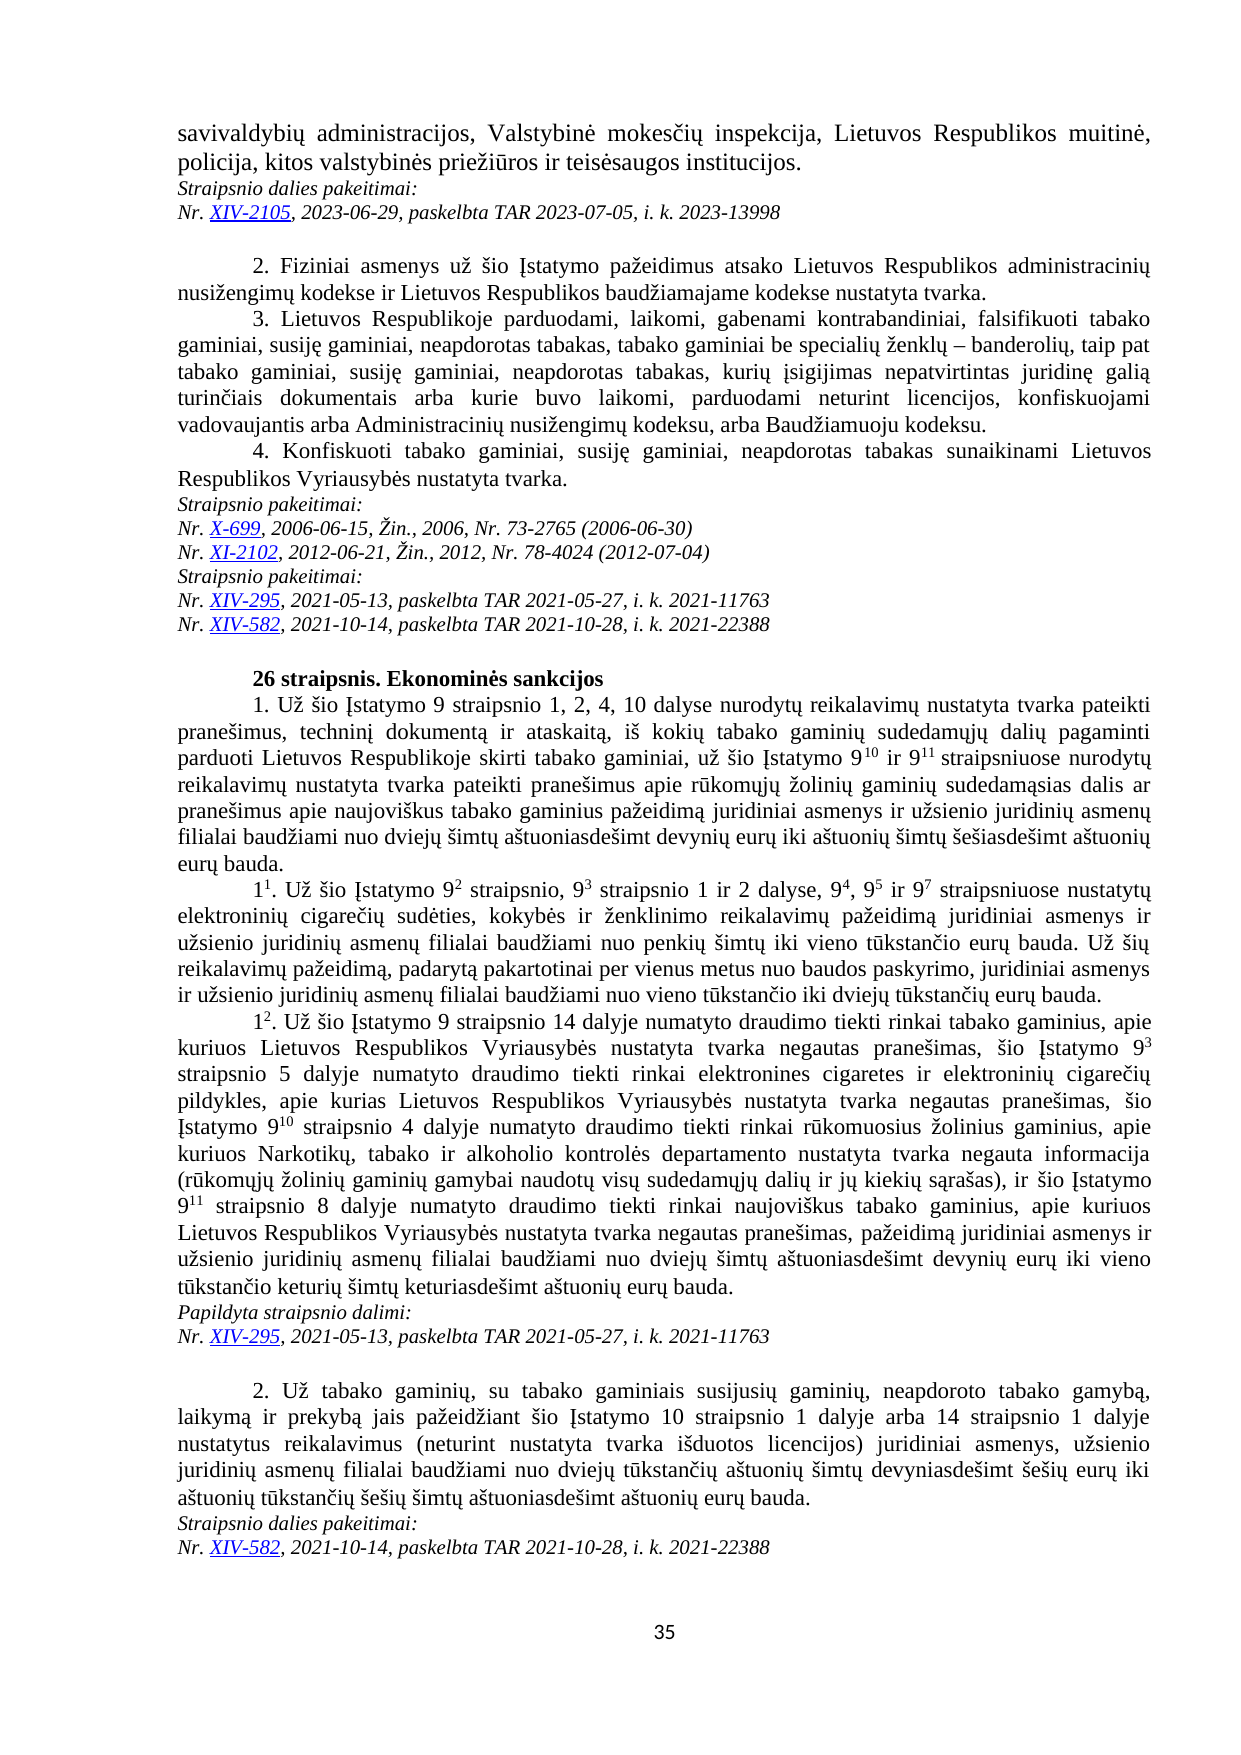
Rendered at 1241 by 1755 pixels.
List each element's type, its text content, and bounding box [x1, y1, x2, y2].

text 2. Už tabako gaminių, su tabako gaminiais susijusių gaminių, neapdoroto tabako gamybą, laikymą ir prekybą jais pažeidžiant šio Įstatymo 10 straipsnio 1 dalyje arba 14 straipsnio 1 dalyje nustatytus reikalavimus (neturint nustatyta tvarka išduotos licencijos) juridiniai asmenys, užsienio juridinių asmenų filialai baudžiami nuo dviejų tūkstančių aštuonių šimtų devyniasdešimt šešių eurų iki aštuonių tūkstančių šešių šimtų aštuoniasdešimt aštuonių eurų bauda. [177, 1377, 1152, 1511]
text Straipsnio dalies pakeitimai: [177, 176, 1152, 200]
text Papildyta straipsnio dalimi: [177, 1300, 1152, 1324]
text 1. Už šio Įstatymo 9 straipsnio 1, 2, 4, 10 dalyse nurodytų reikalavimų nustatyta tvarka pateikti pranešimus, techninį dokumentą ir ataskaitą, iš kokių tabako gaminių sudedamųjų dalių pagaminti parduoti Lietuvos Respublikoje skirti tabako gaminiai, už šio Įstatymo 910 ir 911 straipsniuose nurodytų reikalavimų nustatyta tvarka pateikti pranešimus apie rūkomųjų žolinių gaminių sudedamąsias dalis ar pranešimus apie naujoviškus tabako gaminius pažeidimą juridiniai asmenys ir užsienio juridinių asmenų filialai baudžiami nuo dviejų šimtų aštuoniasdešimt devynių eurų iki aštuonių šimtų šešiasdešimt aštuonių eurų bauda. [177, 692, 1152, 876]
text 4. Konfiskuoti tabako gaminiai, susiję gaminiai, neapdorotas tabakas sunaikinami Lietuvos Respublikos Vyriausybės nustatyta tvarka. [177, 437, 1152, 492]
text Straipsnio dalies pakeitimai: [177, 1511, 1152, 1535]
text Nr. XIV-582, 2021-10-14, paskelbta TAR 2021-10-28, i. k. 2021-22388 [177, 1535, 1152, 1559]
text Straipsnio pakeitimai: [177, 564, 1152, 588]
text savivaldybių administracijos, Valstybinė mokesčių inspekcija, Lietuvos Respublikos muitinė, policija, kitos valstybinės priežiūros ir teisėsaugos institucijos. [177, 118, 1152, 176]
text Nr. XIV-2105, 2023-06-29, paskelbta TAR 2023-07-05, i. k. 2023-13998 [177, 200, 1152, 224]
text 3. Lietuvos Respublikoje parduodami, laikomi, gabenami kontrabandiniai, falsifikuoti tabako gaminiai, susiję gaminiai, neapdorotas tabakas, tabako gaminiai be specialių ženklų – banderolių, taip pat tabako gaminiai, susiję gaminiai, neapdorotas tabakas, kurių įsigijimas nepatvirtintas juridinę galią turinčiais dokumentais arba kurie buvo laikomi, parduodami neturint licencijos, konfiskuojami vadovaujantis arba Administracinių nusižengimų kodeksu, arba Baudžiamuoju kodeksu. [177, 305, 1152, 437]
text Straipsnio pakeitimai: [177, 492, 1152, 516]
text Nr. X-699, 2006-06-15, Žin., 2006, Nr. 73-2765 (2006-06-30) [177, 516, 1152, 540]
text 26 straipsnis. Ekonominės sankcijos [177, 665, 1152, 692]
text Nr. XIV-582, 2021-10-14, paskelbta TAR 2021-10-28, i. k. 2021-22388 [177, 612, 1152, 636]
text Nr. XI-2102, 2012-06-21, Žin., 2012, Nr. 78-4024 (2012-07-04) [177, 540, 1152, 564]
text 2. Fiziniai asmenys už šio Įstatymo pažeidimus atsako Lietuvos Respublikos administracinių nusižengimų kodekse ir Lietuvos Respublikos baudžiamajame kodekse nustatyta tvarka. [177, 252, 1152, 305]
text Nr. XIV-295, 2021-05-13, paskelbta TAR 2021-05-27, i. k. 2021-11763 [177, 588, 1152, 612]
text 12. Už šio Įstatymo 9 straipsnio 14 dalyje numatyto draudimo tiekti rinkai tabako gaminius, apie kuriuos Lietuvos Respublikos Vyriausybės nustatyta tvarka negautas pranešimas, šio Įstatymo 93 straipsnio 5 dalyje numatyto draudimo tiekti rinkai elektronines cigaretes ir elektroninių cigarečių pildykles, apie kurias Lietuvos Respublikos Vyriausybės nustatyta tvarka negautas pranešimas, šio Įstatymo 910 straipsnio 4 dalyje numatyto draudimo tiekti rinkai rūkomuosius žolinius gaminius, apie kuriuos Narkotikų, tabako ir alkoholio kontrolės departamento nustatyta tvarka negauta informacija (rūkomųjų žolinių gaminių gamybai naudotų visų sudedamųjų dalių ir jų kiekių sąrašas), ir šio Įstatymo 911 straipsnio 8 dalyje numatyto draudimo tiekti rinkai naujoviškus tabako gaminius, apie kuriuos Lietuvos Respublikos Vyriausybės nustatyta tvarka negautas pranešimas, pažeidimą juridiniai asmenys ir užsienio juridinių asmenų filialai baudžiami nuo dviejų šimtų aštuoniasdešimt devynių eurų iki vieno tūkstančio keturių šimtų keturiasdešimt aštuonių eurų bauda. [177, 1008, 1152, 1300]
text Nr. XIV-295, 2021-05-13, paskelbta TAR 2021-05-27, i. k. 2021-11763 [177, 1324, 1152, 1348]
text 11. Už šio Įstatymo 92 straipsnio, 93 straipsnio 1 ir 2 dalyse, 94, 95 ir 97 straipsniuose nustatytų elektroninių cigarečių sudėties, kokybės ir ženklinimo reikalavimų pažeidimą juridiniai asmenys ir užsienio juridinių asmenų filialai baudžiami nuo penkių šimtų iki vieno tūkstančio eurų bauda. Už šių reikalavimų pažeidimą, padarytą pakartotinai per vienus metus nuo baudos paskyrimo, juridiniai asmenys ir užsienio juridinių asmenų filialai baudžiami nuo vieno tūkstančio iki dviejų tūkstančių eurų bauda. [177, 876, 1152, 1008]
